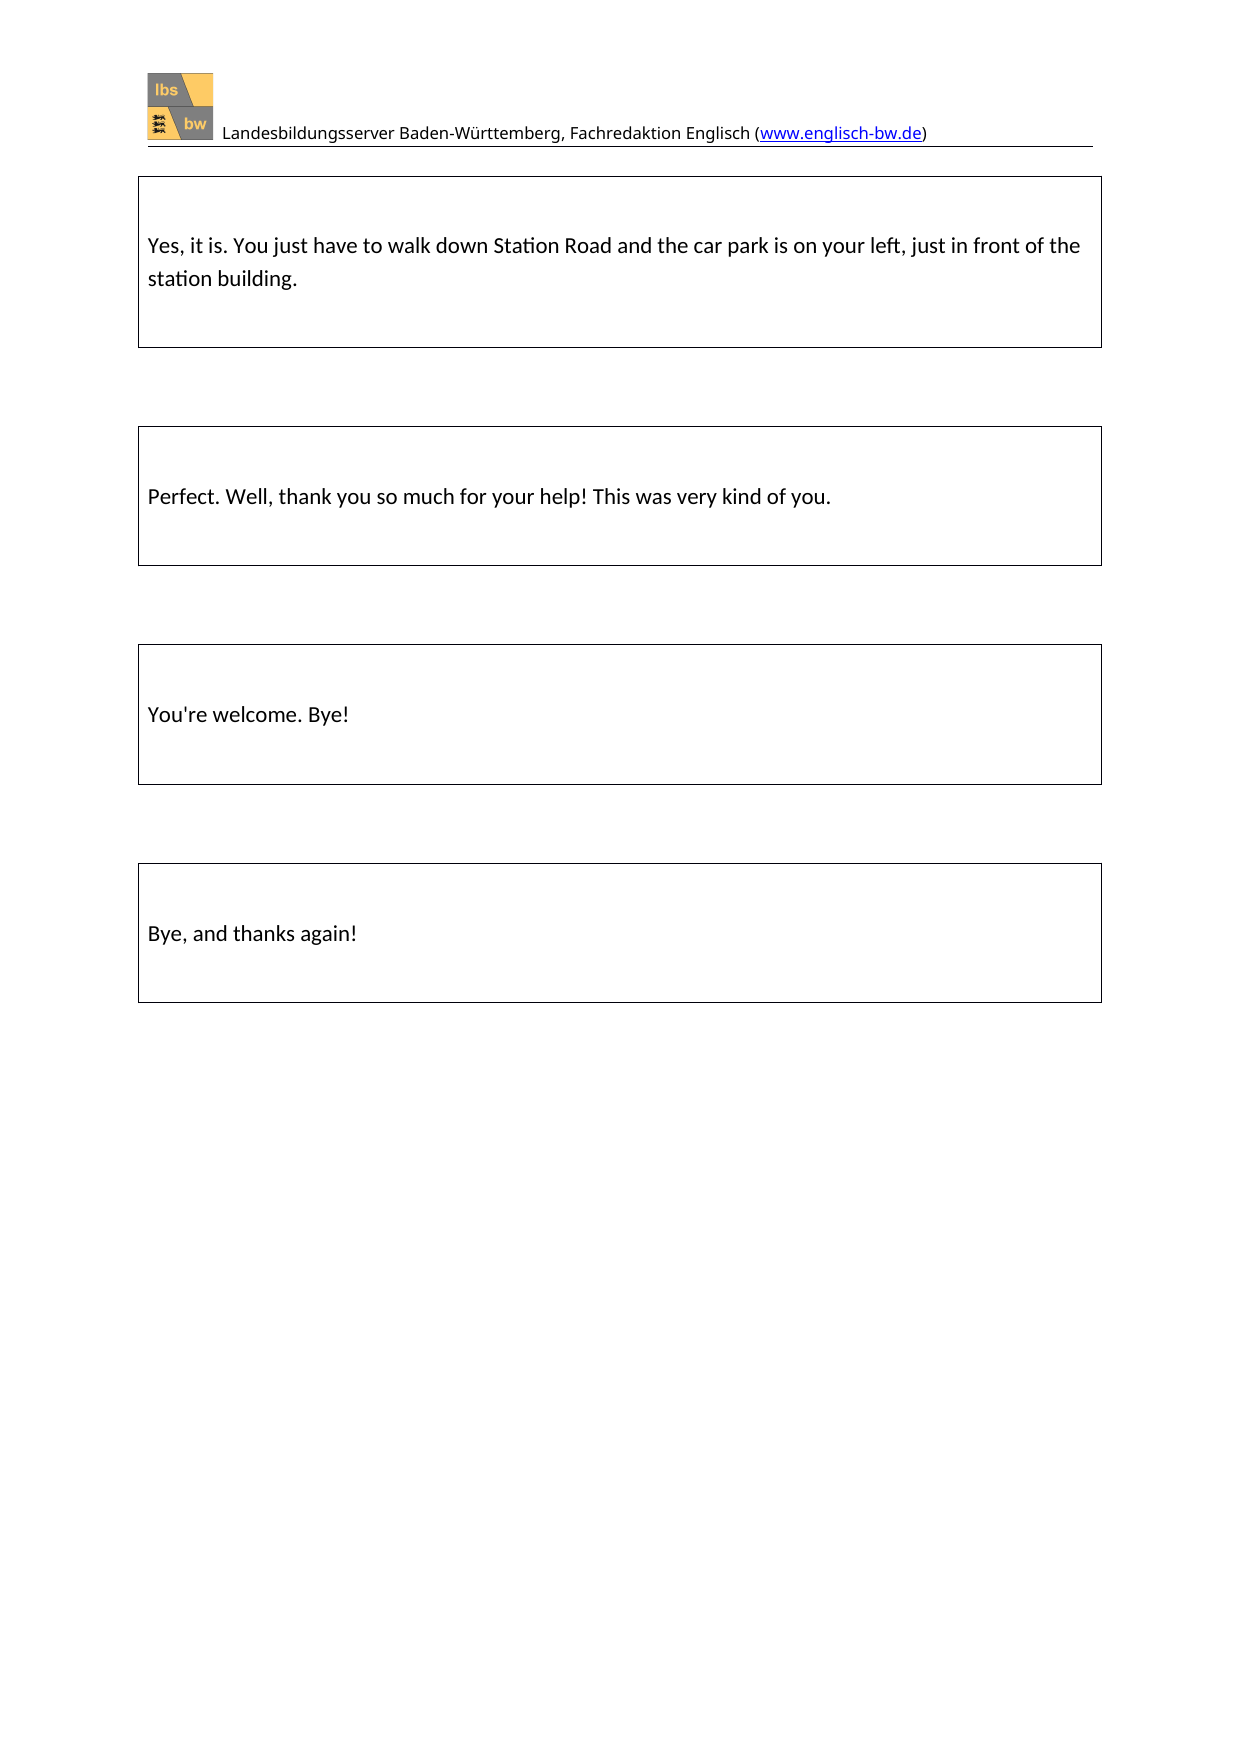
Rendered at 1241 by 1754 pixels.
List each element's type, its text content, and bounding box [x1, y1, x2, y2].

picture [147, 73, 214, 140]
text Bye, and thanks again! [139, 916, 1101, 947]
text You're welcome. Bye! [139, 697, 1101, 728]
text Yes, it is. You just have to walk down Station Road and the car park is on your left, just in front of the station building. [139, 228, 1101, 292]
text Perfect. Well, thank you so much for your help! This was very kind of you. [139, 479, 1101, 510]
